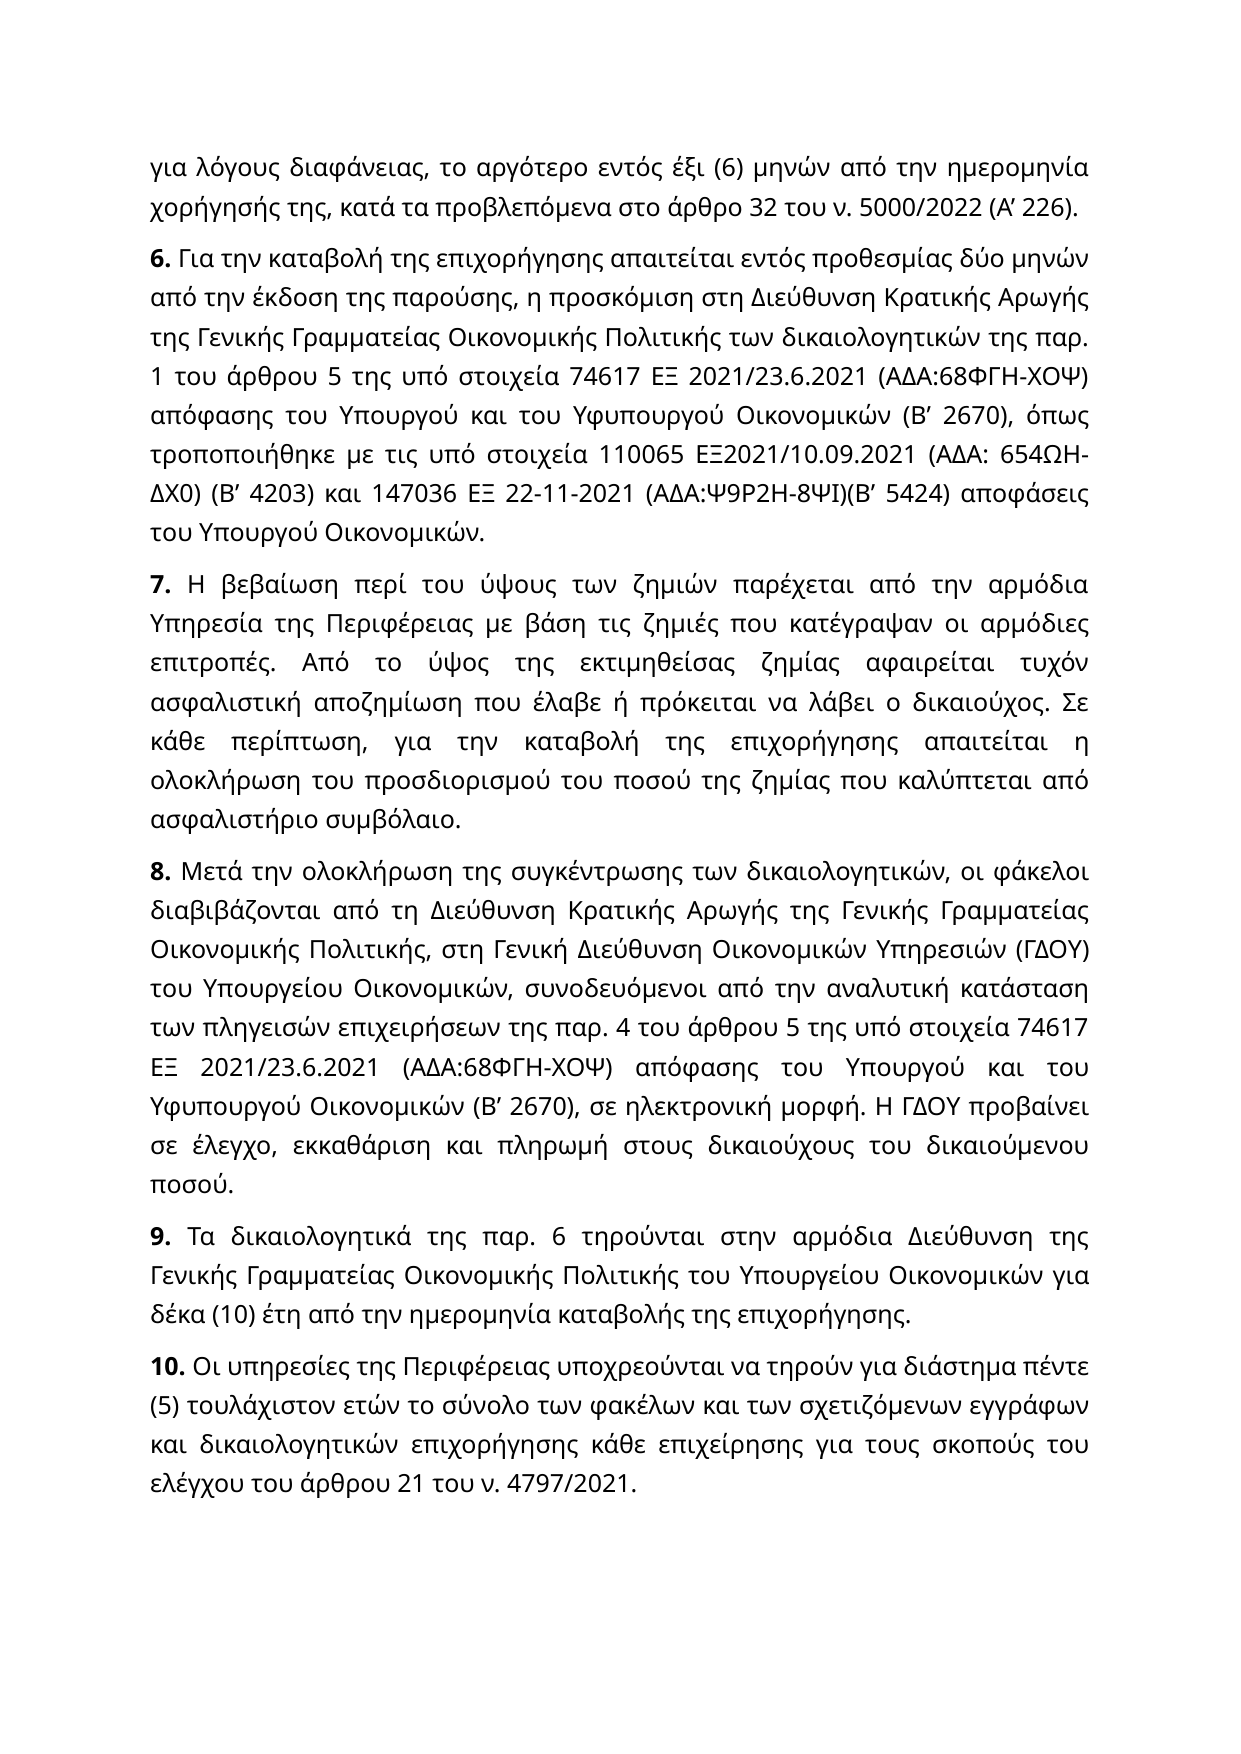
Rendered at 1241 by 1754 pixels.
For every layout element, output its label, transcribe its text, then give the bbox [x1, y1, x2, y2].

text 8. Μετά την ολοκλήρωση της συγκέντρωσης των δικαιολογητικών, οι φάκελοι διαβιβάζονται από τη Διεύθυνση Κρατικής Αρωγής της Γενικής Γραμματείας Οικονομικής Πολιτικής, στη Γενική Διεύθυνση Οικονομικών Υπηρεσιών (ΓΔΟΥ) του Υπουργείου Οικονομικών, συνοδευόμενοι από την αναλυτική κατάσταση των πληγεισών επιχειρήσεων της παρ. 4 του άρθρου 5 της υπό στοιχεία 74617 ΕΞ 2021/23.6.2021 (ΑΔΑ:68ΦΓΗ-ΧΟΨ) απόφασης του Υπουργού και του Υφυπουργού Οικονομικών (Β’ 2670), σε ηλεκτρονική μορφή. Η ΓΔΟΥ προβαίνει σε έλεγχο, εκκαθάριση και πληρωμή στους δικαιούχους του δικαιούμενου ποσού. [150, 853, 1090, 1201]
text 10. Οι υπηρεσίες της Περιφέρειας υποχρεούνται να τηρούν για διάστημα πέντε (5) τουλάχιστον ετών το σύνολο των φακέλων και των σχετιζόμενων εγγράφων και δικαιολογητικών επιχορήγησης κάθε επιχείρησης για τους σκοπούς του ελέγχου του άρθρου 21 του ν. 4797/2021. [150, 1348, 1090, 1500]
text 6. Για την καταβολή της επιχορήγησης απαιτείται εντός προθεσμίας δύο μηνών από την έκδοση της παρούσης, η προσκόμιση στη Διεύθυνση Κρατικής Αρωγής της Γενικής Γραμματείας Οικονομικής Πολιτικής των δικαιολογητικών της παρ. 1 του άρθρου 5 της υπό στοιχεία 74617 ΕΞ 2021/23.6.2021 (ΑΔΑ:68ΦΓΗ-ΧΟΨ) απόφασης του Υπουργού και του Υφυπουργού Οικονομικών (Β’ 2670), όπως τροποποιήθηκε με τις υπό στοιχεία 110065 ΕΞ2021/10.09.2021 (ΑΔΑ: 654ΩΗ-ΔΧ0) (Β’ 4203) και 147036 ΕΞ 22-11-2021 (ΑΔΑ:Ψ9Ρ2Η-8ΨΙ)(Β’ 5424) αποφάσεις του Υπουργού Οικονομικών. [150, 241, 1090, 549]
text 9. Τα δικαιολογητικά της παρ. 6 τηρούνται στην αρμόδια Διεύθυνση της Γενικής Γραμματείας Οικονομικής Πολιτικής του Υπουργείου Οικονομικών για δέκα (10) έτη από την ημερομηνία καταβολής της επιχορήγησης. [150, 1218, 1090, 1331]
text 7. Η βεβαίωση περί του ύψους των ζημιών παρέχεται από την αρμόδια Υπηρεσία της Περιφέρειας με βάση τις ζημιές που κατέγραψαν οι αρμόδιες επιτροπές. Από το ύψος της εκτιμηθείσας ζημίας αφαιρείται τυχόν ασφαλιστική αποζημίωση που έλαβε ή πρόκειται να λάβει ο δικαιούχος. Σε κάθε περίπτωση, για την καταβολή της επιχορήγησης απαιτείται η ολοκλήρωση του προσδιορισμού του ποσού της ζημίας που καλύπτεται από ασφαλιστήριο συμβόλαιο. [150, 567, 1090, 836]
text για λόγους διαφάνειας, το αργότερο εντός έξι (6) μηνών από την ημερομηνία χορήγησής της, κατά τα προβλεπόμενα στο άρθρο 32 του ν. 5000/2022 (Α’ 226). [150, 150, 1090, 223]
